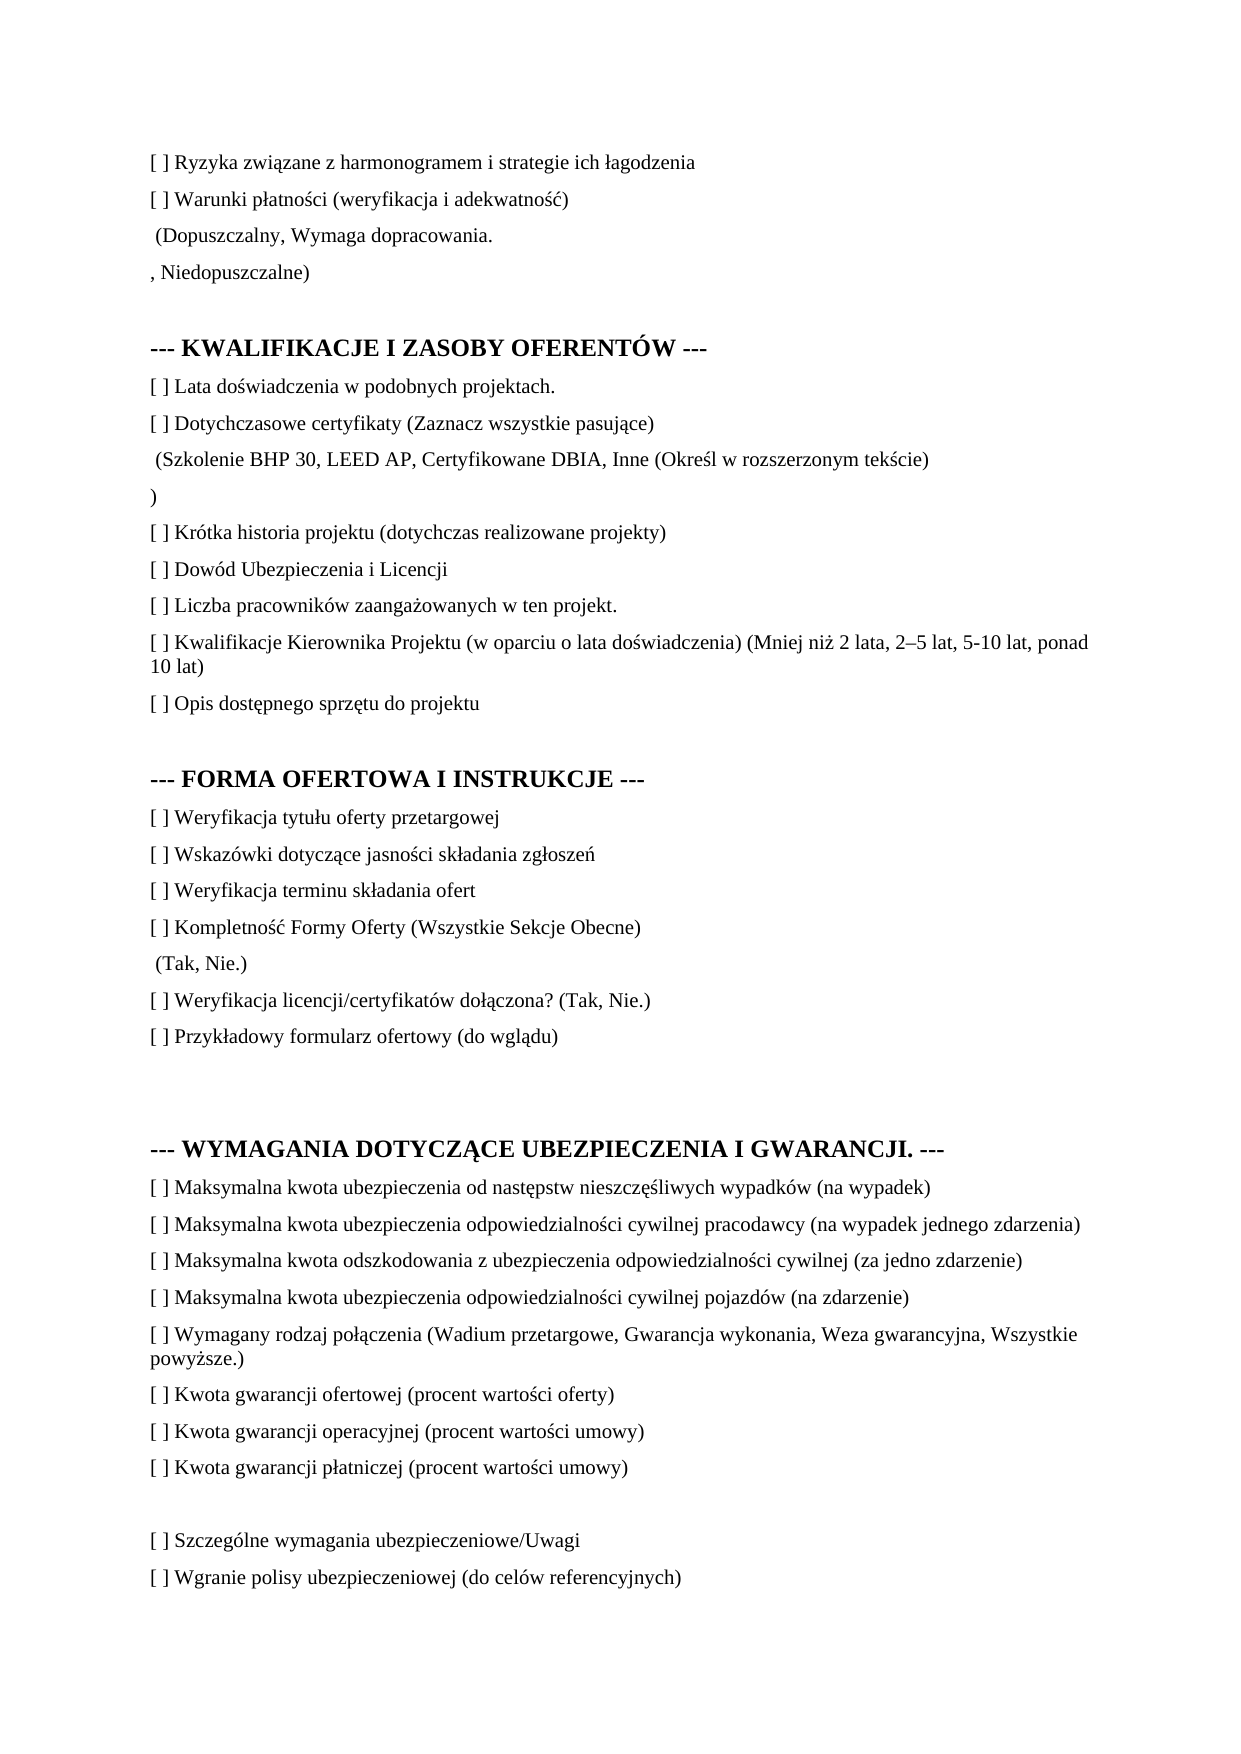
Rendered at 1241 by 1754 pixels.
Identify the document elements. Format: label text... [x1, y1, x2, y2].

text [ ] Liczba pracowników zaangażowanych w ten projekt. [150, 593, 1090, 617]
text [ ] Weryfikacja licencji/certyfikatów dołączona? (Tak, Nie.) [150, 988, 1090, 1012]
text [ ] Wgranie polisy ubezpieczeniowej (do celów referencyjnych) [150, 1565, 1090, 1589]
text [ ] Krótka historia projektu (dotychczas realizowane projekty) [150, 520, 1090, 544]
text [ ] Dowód Ubezpieczenia i Licencji [150, 557, 1090, 581]
text [ ] Maksymalna kwota odszkodowania z ubezpieczenia odpowiedzialności cywilnej (za jedno zdarzenie) [150, 1248, 1090, 1272]
text [ ] Warunki płatności (weryfikacja i adekwatność) [150, 187, 1090, 211]
text [ ] Wymagany rodzaj połączenia (Wadium przetargowe, Gwarancja wykonania, Weza gwarancyjna, Wszystkie powyższe.) [150, 1322, 1090, 1370]
text --- KWALIFIKACJE I ZASOBY OFERENTÓW --- [150, 333, 1090, 362]
text [ ] Kwota gwarancji operacyjnej (procent wartości umowy) [150, 1419, 1090, 1443]
text (Tak, Nie.) [150, 951, 1090, 975]
text [ ] Kompletność Formy Oferty (Wszystkie Sekcje Obecne) [150, 915, 1090, 939]
text [ ] Maksymalna kwota ubezpieczenia odpowiedzialności cywilnej pojazdów (na zdarzenie) [150, 1285, 1090, 1309]
text [ ] Maksymalna kwota ubezpieczenia od następstw nieszczęśliwych wypadków (na wypadek) [150, 1175, 1090, 1199]
text [ ] Kwota gwarancji ofertowej (procent wartości oferty) [150, 1382, 1090, 1406]
text (Dopuszczalny, Wymaga dopracowania. [150, 223, 1090, 247]
text [ ] Opis dostępnego sprzętu do projektu [150, 691, 1090, 715]
text [ ] Lata doświadczenia w podobnych projektach. [150, 374, 1090, 398]
text --- FORMA OFERTOWA I INSTRUKCJE --- [150, 764, 1090, 792]
text [ ] Dotychczasowe certyfikaty (Zaznacz wszystkie pasujące) [150, 411, 1090, 435]
text [ ] Maksymalna kwota ubezpieczenia odpowiedzialności cywilnej pracodawcy (na wypadek jednego zdarzenia) [150, 1212, 1090, 1236]
text , Niedopuszczalne) [150, 260, 1090, 284]
text [ ] Kwalifikacje Kierownika Projektu (w oparciu o lata doświadczenia) (Mniej niż 2 lata, 2–5 lat, 5-10 lat, ponad 10 lat) [150, 630, 1090, 678]
text (Szkolenie BHP 30, LEED AP, Certyfikowane DBIA, Inne (Określ w rozszerzonym tekście) [150, 447, 1090, 471]
text [ ] Przykładowy formularz ofertowy (do wglądu) [150, 1024, 1090, 1048]
text [ ] Ryzyka związane z harmonogramem i strategie ich łagodzenia [150, 150, 1090, 174]
text [ ] Weryfikacja terminu składania ofert [150, 878, 1090, 902]
text [ ] Weryfikacja tytułu oferty przetargowej [150, 805, 1090, 829]
text [ ] Kwota gwarancji płatniczej (procent wartości umowy) [150, 1455, 1090, 1479]
text --- WYMAGANIA DOTYCZĄCE UBEZPIECZENIA I GWARANCJI. --- [150, 1134, 1090, 1163]
text ) [150, 484, 1090, 508]
text [ ] Szczególne wymagania ubezpieczeniowe/Uwagi [150, 1528, 1090, 1552]
text [ ] Wskazówki dotyczące jasności składania zgłoszeń [150, 842, 1090, 866]
